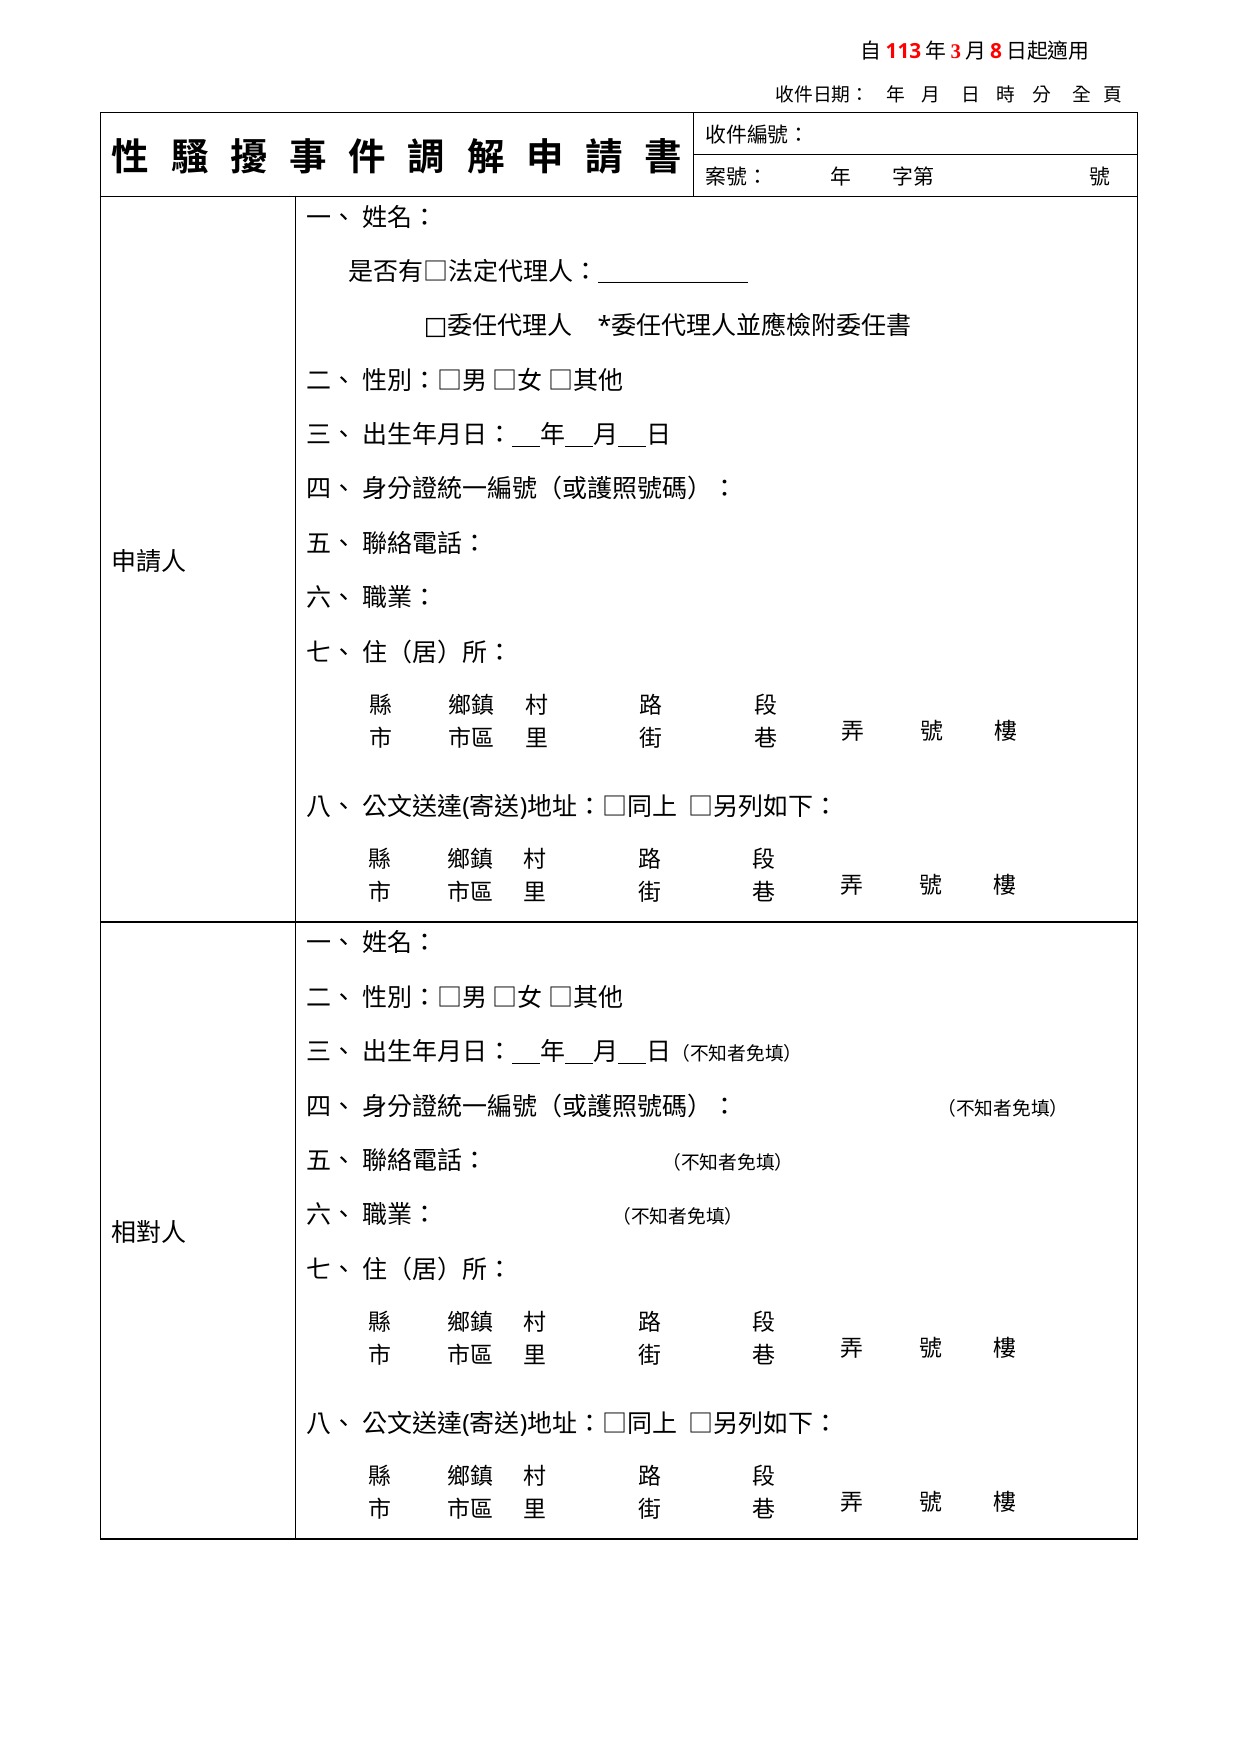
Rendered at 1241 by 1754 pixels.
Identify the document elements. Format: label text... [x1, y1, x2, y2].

table_header 性騷擾事件調解申請書 [101, 113, 693, 196]
table_cell 姓名： 是否有□法定代理人：＿＿＿＿＿＿ □委任代理人 *委任代理人並應檢附委任書 性別：□男 □女 □其他 出生年月日： 年 月 日 身分證統一編號（或護照號碼）： 聯絡電話： 職業： 住（居）所： 縣市 鄉鎮市區 村里 路街 段巷 弄 號 樓 公文送達(寄送)地址：□同上 □另列如下： 縣市 鄉鎮市區 村里 路街 段巷 弄 號 樓 [296, 197, 1137, 921]
table_header 收件編號： [694, 113, 1137, 154]
table_cell 姓名： 性別：□男 □女 □其他 出生年月日： 年 月 日（不知者免填） 身分證統一編號（或護照號碼）： （不知者免填） 聯絡電話： （不知者免填） 職業： （不知者免填） 住（居）所： 縣市 鄉鎮市區 村里 路街 段巷 弄 號 樓 公文送達(寄送)地址：□同上 □另列如下： 縣市 鄉鎮市區 村里 路街 段巷 弄 號 樓 [296, 923, 1137, 1538]
table_cell 案號： 年 字第 號 [694, 155, 1137, 196]
table_cell 申請人 [101, 197, 295, 921]
table_cell 相對人 [101, 923, 295, 1538]
text 收件日期： 年 月 日 時 分 全 頁 [118, 75, 1122, 112]
text 自113年3月8日起適用 [860, 34, 1107, 64]
